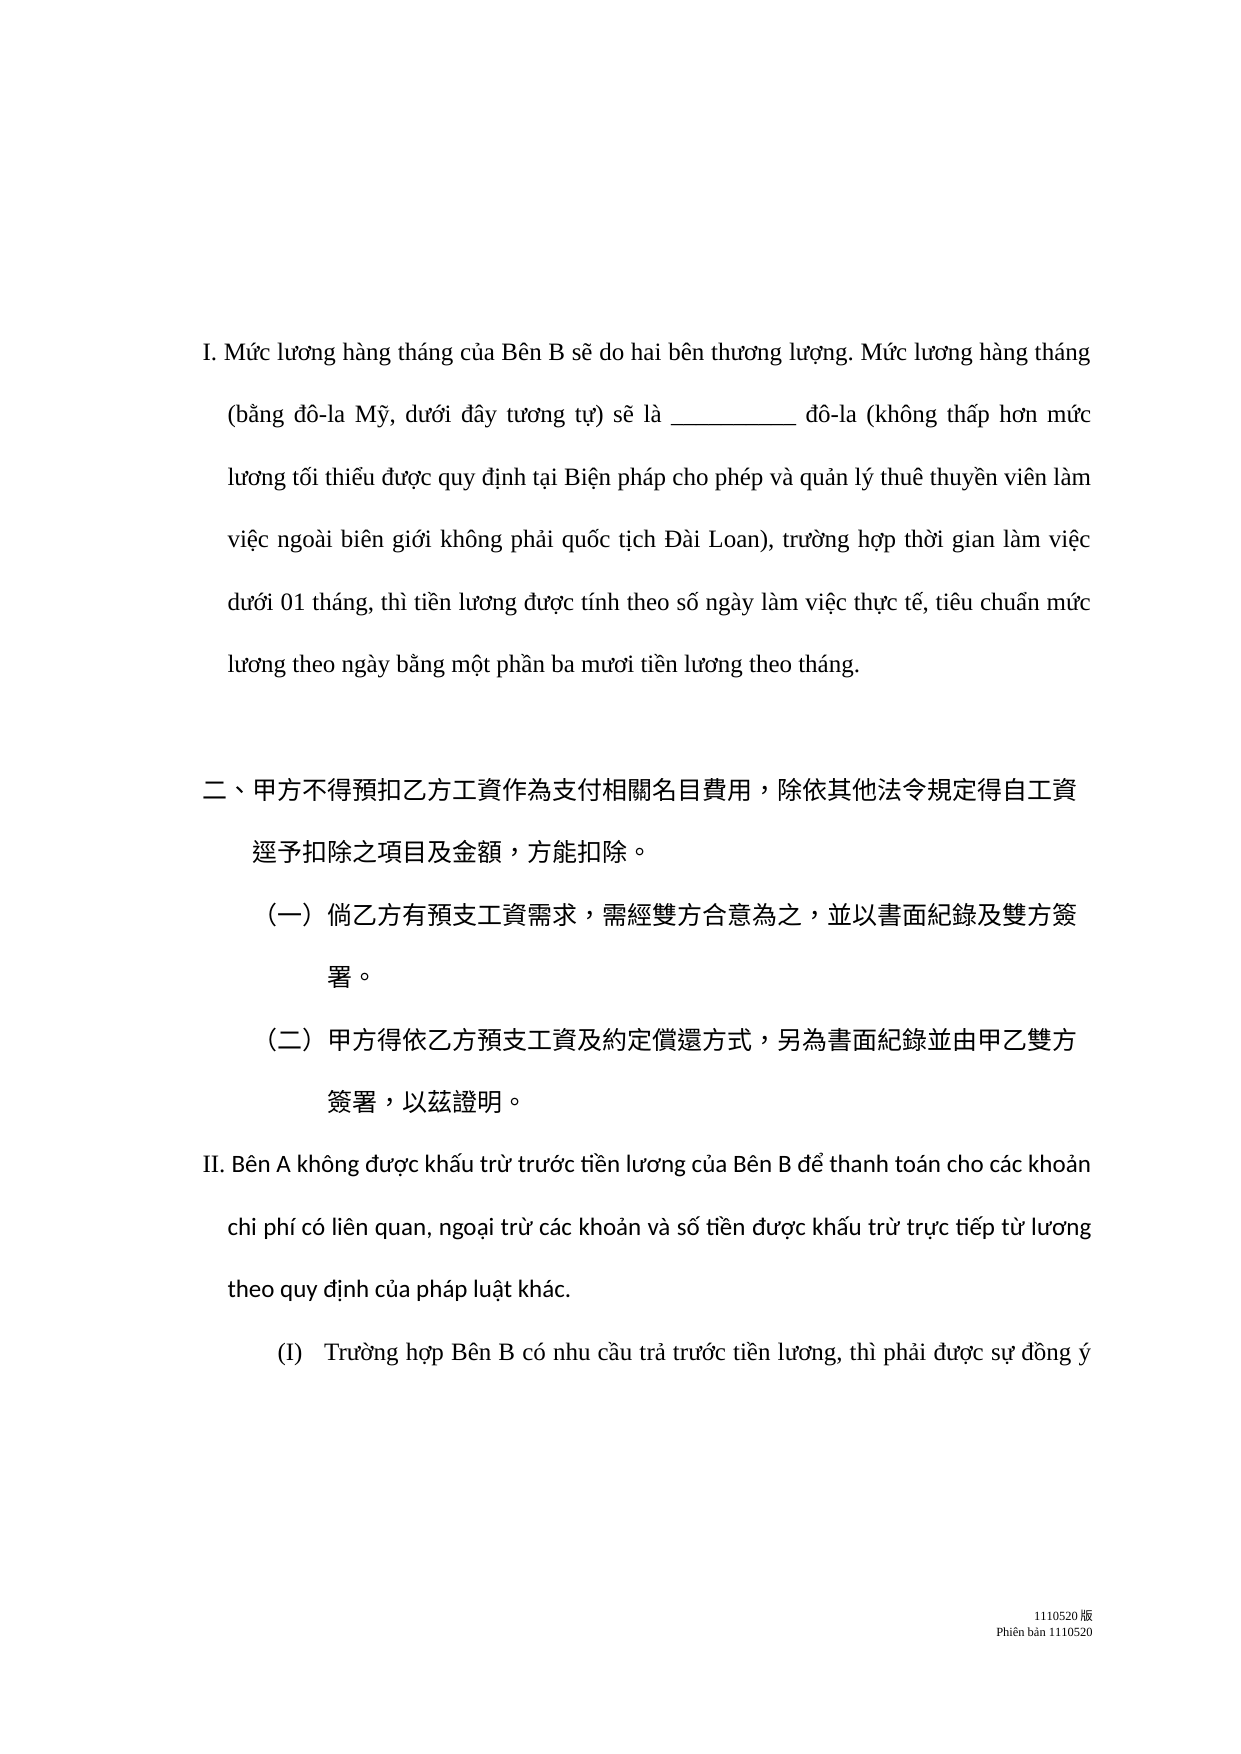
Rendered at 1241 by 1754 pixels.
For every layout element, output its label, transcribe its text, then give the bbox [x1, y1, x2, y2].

text （二）甲方得依乙方預支工資及約定償還方式，另為書面紀錄並由甲乙雙方 [252, 997, 1092, 1059]
text I. Mức lương hàng tháng của Bên B sẽ do hai bên thương lượng. Mức lương hàng tháng (bằng đô-la Mỹ, dưới đây tương tự) sẽ là __________ đô-la (không thấp hơn mức lương tối thiểu được quy định tại Biện pháp cho phép và quản lý thuê thuyền viên làm việc ngoài biên giới không phải quốc tịch Đài Loan), trường hợp thời gian làm việc dưới 01 tháng, thì tiền lương được tính theo số ngày làm việc thực tế, tiêu chuẩn mức lương theo ngày bằng một phần ba mươi tiền lương theo tháng. [202, 309, 1092, 684]
text 二、甲方不得預扣乙方工資作為支付相關名目費用，除依其他法令規定得自工資 [202, 747, 1092, 809]
text （一）倘乙方有預支工資需求，需經雙方合意為之，並以書面紀錄及雙方簽 [252, 872, 1092, 934]
text 署。 [327, 934, 1092, 997]
text II. Bên A không được khấu trừ trước tiền lương của Bên B để thanh toán cho các khoản chi phí có liên quan, ngoại trừ các khoản và số tiền được khấu trừ trực tiếp từ lương theo quy định của pháp luật khác. [202, 1122, 1092, 1309]
text (I) Trường hợp Bên B có nhu cầu trả trước tiền lương, thì phải được sự đồng ý [277, 1309, 1092, 1372]
text 逕予扣除之項目及金額，方能扣除。 [252, 809, 1092, 872]
text 簽署，以茲證明。 [327, 1059, 1092, 1122]
